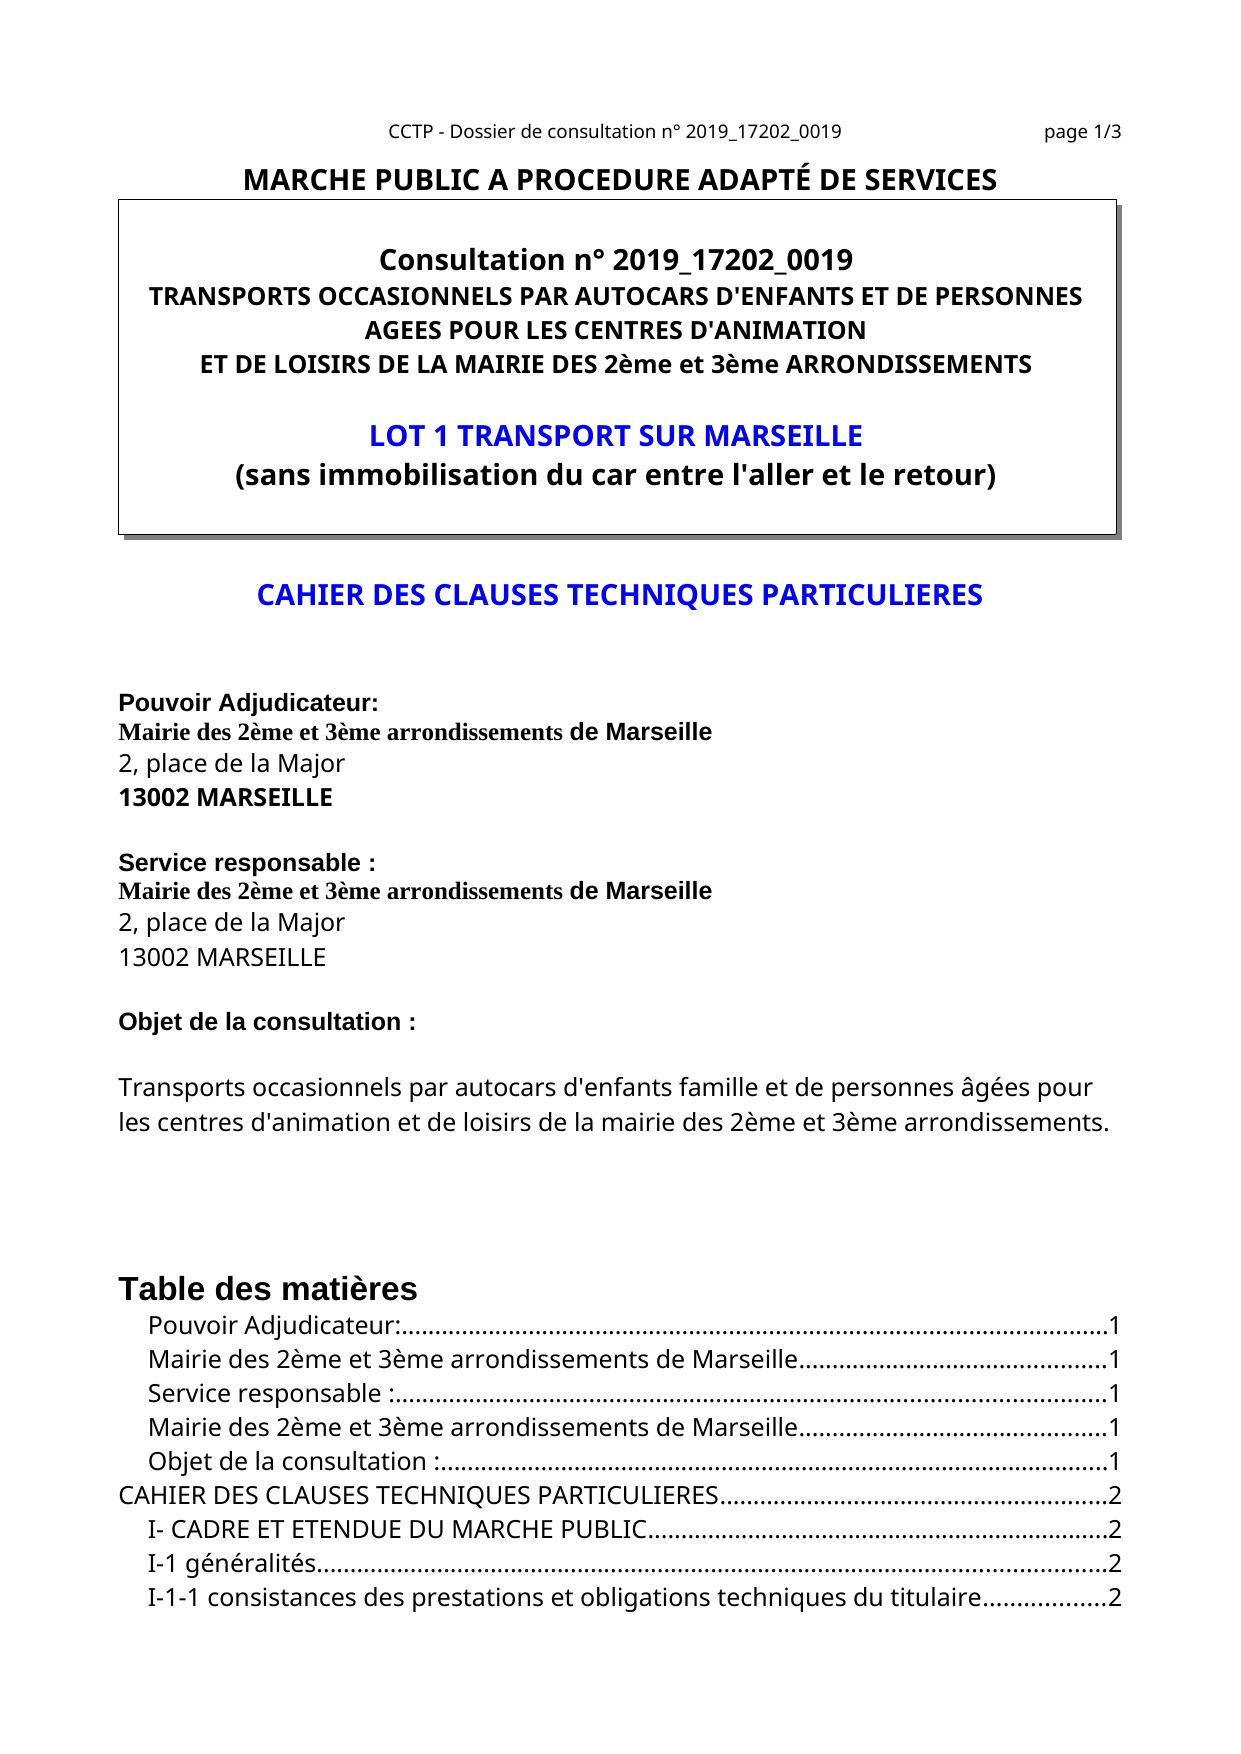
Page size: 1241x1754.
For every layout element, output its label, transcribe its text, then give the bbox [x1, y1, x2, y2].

text Consultation n° 2019_17202_0019 [119, 239, 1116, 278]
text Objet de la consultation : 1 [148, 1444, 1122, 1478]
text Mairie des 2ème et 3ème arrondissements de Marseille 1 [148, 1410, 1122, 1444]
text 2, place de la Major [118, 745, 1122, 779]
text ET DE LOISIRS DE LA MAIRIE DES 2ème et 3ème ARRONDISSEMENTS [119, 347, 1116, 381]
text I- CADRE ET ETENDUE DU MARCHE PUBLIC 2 [148, 1512, 1122, 1546]
subtitle Objet de la consultation : [118, 1007, 1122, 1036]
text CAHIER DES CLAUSES TECHNIQUES PARTICULIERES [118, 574, 1122, 614]
text CAHIER DES CLAUSES TECHNIQUES PARTICULIERES 2 [118, 1478, 1122, 1512]
text Transports occasionnels par autocars d'enfants famille et de personnes âgées pour les centres d'animation et de loisirs de la mairie des 2ème et 3ème arrondissements. [118, 1070, 1122, 1138]
text 13002 MARSEILLE [118, 939, 1122, 973]
text 13002 MARSEILLE [118, 779, 1122, 813]
text Service responsable : 1 [148, 1376, 1122, 1410]
text I-1 généralités 2 [148, 1546, 1122, 1580]
subtitle Table des matières [118, 1269, 1122, 1308]
subtitle Pouvoir Adjudicateur: [118, 688, 1122, 716]
text TRANSPORTS OCCASIONNELS PAR AUTOCARS D'ENFANTS ET DE PERSONNES AGEES POUR LES CENTRES D'ANIMATION [119, 278, 1116, 347]
text I-1-1 consistances des prestations et obligations techniques du titulaire 2 [148, 1580, 1122, 1614]
subtitle Mairie des 2ème et 3ème arrondissements de Marseille [118, 876, 1122, 905]
text Pouvoir Adjudicateur: 1 [148, 1308, 1122, 1342]
text MARCHE PUBLIC A PROCEDURE ADAPTÉ DE SERVICES [118, 159, 1122, 199]
text 2, place de la Major [118, 905, 1122, 939]
text (sans immobilisation du car entre l'aller et le retour) [119, 454, 1116, 494]
subtitle Service responsable : [118, 847, 1122, 876]
text Mairie des 2ème et 3ème arrondissements de Marseille 1 [148, 1342, 1122, 1376]
subtitle Mairie des 2ème et 3ème arrondissements de Marseille [118, 716, 1122, 745]
text LOT 1 TRANSPORT SUR MARSEILLE [119, 415, 1116, 454]
